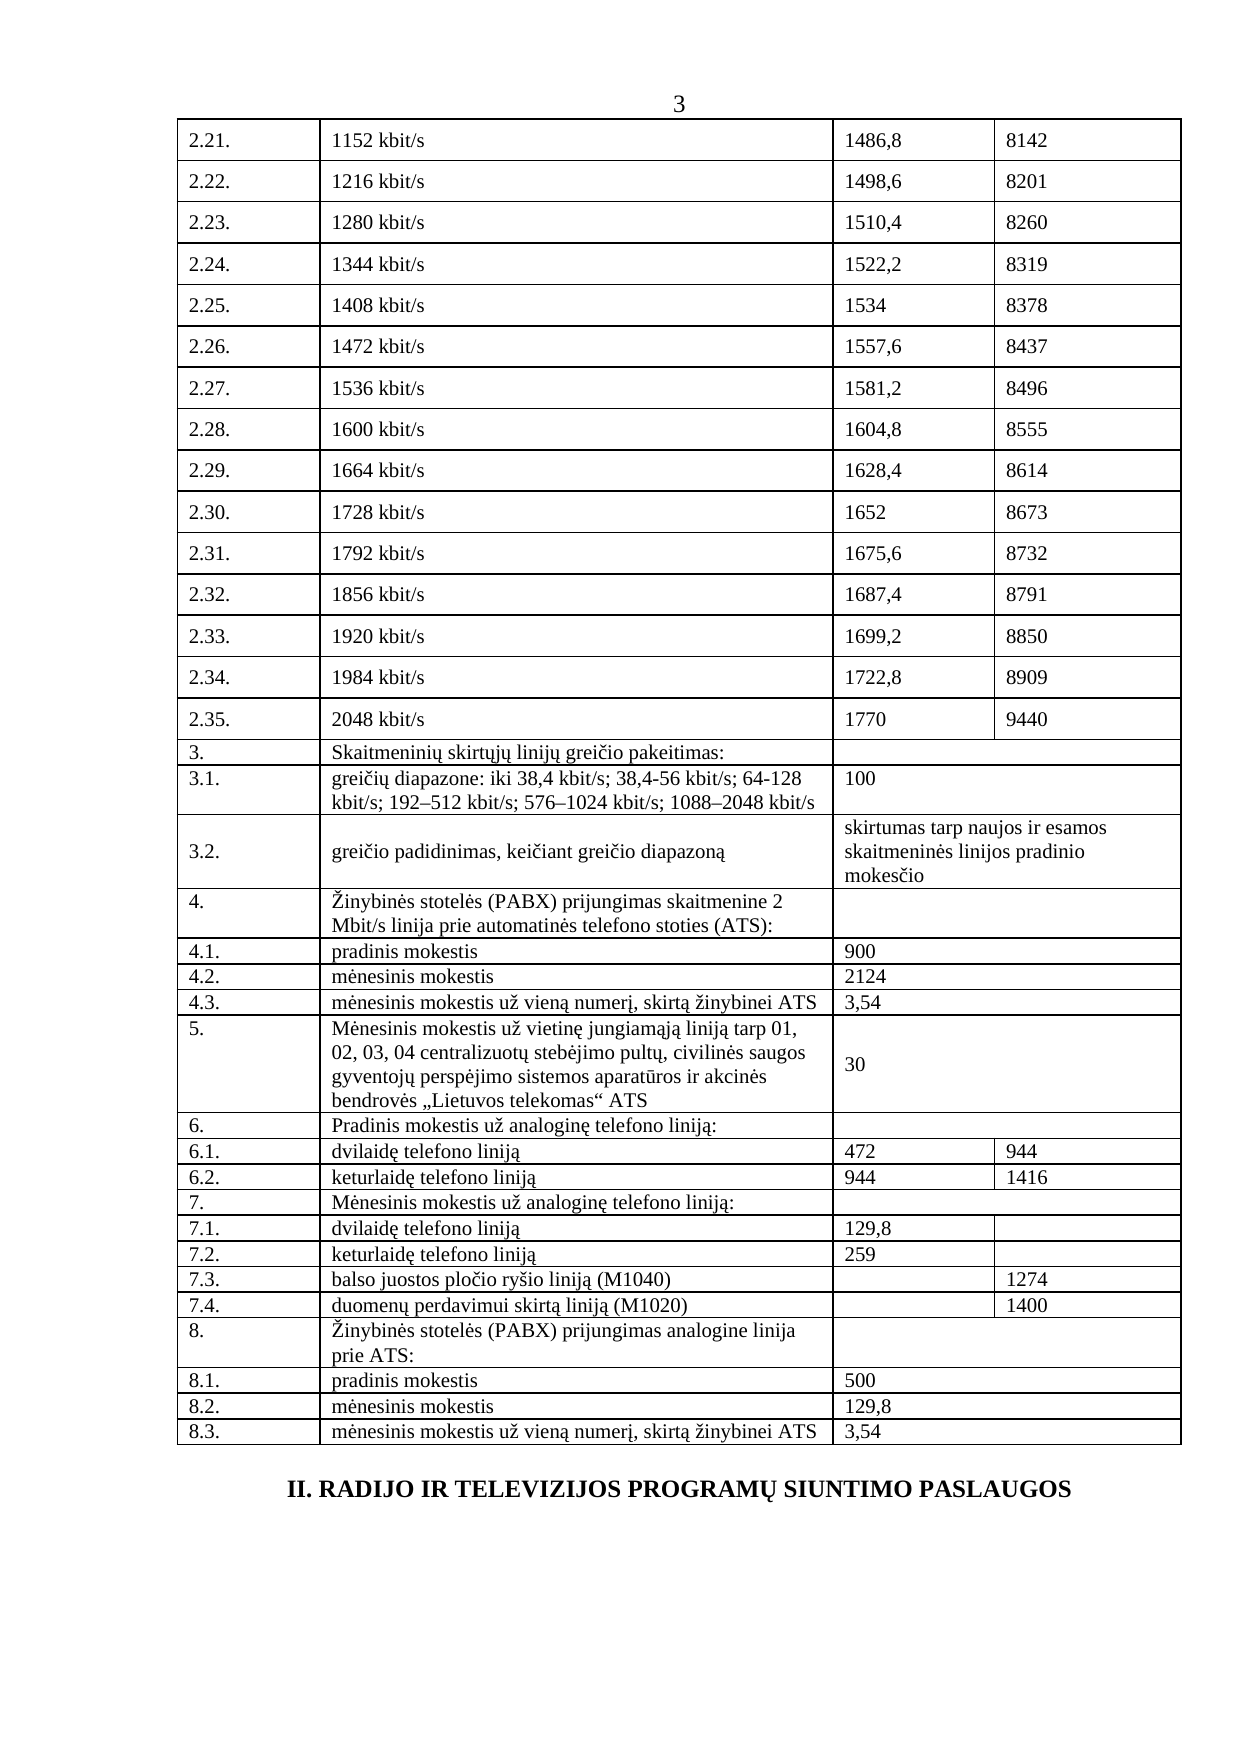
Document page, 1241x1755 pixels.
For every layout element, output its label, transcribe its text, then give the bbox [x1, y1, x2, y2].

table_cell 3,54 [834, 1420, 1180, 1443]
table_cell 4.2. [178, 965, 319, 988]
table_cell 1216 kbit/s [321, 161, 832, 201]
table_cell keturlaidę telefono liniją [321, 1165, 832, 1189]
table_cell Mėnesinis mokestis už analoginę telefono liniją: [321, 1190, 832, 1214]
table_cell 1557,6 [834, 327, 994, 366]
table_cell 8850 [995, 616, 1180, 656]
table_cell 2.27. [178, 368, 319, 408]
table_cell 2.22. [178, 161, 319, 201]
table_cell 1536 kbit/s [321, 368, 832, 408]
table_cell 1274 [995, 1267, 1180, 1291]
table_cell 7. [178, 1190, 319, 1214]
table_cell 1675,6 [834, 533, 994, 573]
table_cell 30 [834, 1016, 1180, 1112]
table_cell 2.21. [178, 120, 319, 159]
table_cell 1687,4 [834, 575, 994, 614]
table_cell 2.25. [178, 285, 319, 325]
table_cell Žinybinės stotelės (PABX) prijungimas analogine linija prie ATS: [321, 1318, 832, 1367]
table_cell 6.1. [178, 1139, 319, 1163]
table_cell 1472 kbit/s [321, 327, 832, 366]
table_cell 1604,8 [834, 409, 994, 449]
table_cell mėnesinis mokestis už vieną numerį, skirtą žinybinei ATS [321, 990, 832, 1014]
table_cell 2.32. [178, 575, 319, 614]
table_cell [834, 1113, 1180, 1137]
table_cell pradinis mokestis [321, 1368, 832, 1392]
table_cell 9440 [995, 699, 1180, 738]
table_cell 2.24. [178, 244, 319, 283]
table_cell 500 [834, 1368, 1180, 1392]
table_cell 3.1. [178, 766, 319, 814]
table_cell [995, 1216, 1180, 1240]
table_cell 3,54 [834, 990, 1180, 1014]
table_cell 2.28. [178, 409, 319, 449]
table_cell 900 [834, 939, 1180, 963]
table_cell 1416 [995, 1165, 1180, 1189]
table_cell 1510,4 [834, 202, 994, 242]
table_cell 6. [178, 1113, 319, 1137]
table_cell 944 [995, 1139, 1180, 1163]
table_cell 1652 [834, 492, 994, 532]
table_cell [834, 1318, 1180, 1367]
table_cell pradinis mokestis [321, 939, 832, 963]
table_cell [834, 889, 1180, 937]
table_cell [834, 1293, 994, 1317]
table_cell 1722,8 [834, 657, 994, 697]
table_cell 129,8 [834, 1216, 994, 1240]
table_cell 8496 [995, 368, 1180, 408]
table_cell 2.31. [178, 533, 319, 573]
table_cell 1522,2 [834, 244, 994, 283]
table_cell 8378 [995, 285, 1180, 325]
table_cell 7.3. [178, 1267, 319, 1291]
table_cell 3. [178, 740, 319, 764]
table_cell 8732 [995, 533, 1180, 573]
table_cell 8201 [995, 161, 1180, 201]
table_cell 7.4. [178, 1293, 319, 1317]
table_cell 7.1. [178, 1216, 319, 1240]
table_cell 8260 [995, 202, 1180, 242]
table_cell 2124 [834, 965, 1180, 988]
table_cell 8.3. [178, 1420, 319, 1443]
table_cell 4.1. [178, 939, 319, 963]
table_cell [834, 1267, 994, 1291]
table_cell 8.1. [178, 1368, 319, 1392]
table_cell 1344 kbit/s [321, 244, 832, 283]
table_cell 1728 kbit/s [321, 492, 832, 532]
table_cell 2.35. [178, 699, 319, 738]
table_cell 8673 [995, 492, 1180, 532]
table_cell 4.3. [178, 990, 319, 1014]
table_cell 8909 [995, 657, 1180, 697]
table_cell [834, 740, 1180, 764]
table_cell 100 [834, 766, 1180, 814]
table_cell 1400 [995, 1293, 1180, 1317]
table_cell 1280 kbit/s [321, 202, 832, 242]
table_cell mėnesinis mokestis [321, 965, 832, 988]
table_cell 1498,6 [834, 161, 994, 201]
table_cell greičių diapazone: iki 38,4 kbit/s; 38,4-56 kbit/s; 64-128 kbit/s; 192–512 kbit/s; 576–1024 kbit/s; 1088–2048 kbit/s [321, 766, 832, 814]
table_cell 2.23. [178, 202, 319, 242]
table_cell duomenų perdavimui skirtą liniją (M1020) [321, 1293, 832, 1317]
table_cell Žinybinės stotelės (PABX) prijungimas skaitmenine 2 Mbit/s linija prie automatinės telefono stoties (ATS): [321, 889, 832, 937]
table_cell dvilaidę telefono liniją [321, 1216, 832, 1240]
table_cell Skaitmeninių skirtųjų linijų greičio pakeitimas: [321, 740, 832, 764]
table_cell 8142 [995, 120, 1180, 159]
table_cell 4. [178, 889, 319, 937]
table_cell 1920 kbit/s [321, 616, 832, 656]
table_cell 1581,2 [834, 368, 994, 408]
table_cell 8791 [995, 575, 1180, 614]
table_cell Pradinis mokestis už analoginę telefono liniją: [321, 1113, 832, 1137]
table_cell 8614 [995, 451, 1180, 490]
table_cell 1856 kbit/s [321, 575, 832, 614]
table_cell 8. [178, 1318, 319, 1367]
table_cell 2048 kbit/s [321, 699, 832, 738]
table_cell 1984 kbit/s [321, 657, 832, 697]
table_cell 2.29. [178, 451, 319, 490]
table_cell balso juostos pločio ryšio liniją (M1040) [321, 1267, 832, 1291]
table_cell 944 [834, 1165, 994, 1189]
table_cell 2.26. [178, 327, 319, 366]
table_cell dvilaidę telefono liniją [321, 1139, 832, 1163]
table_cell 2.30. [178, 492, 319, 532]
table_cell 259 [834, 1242, 994, 1266]
table_cell 472 [834, 1139, 994, 1163]
table_cell 1664 kbit/s [321, 451, 832, 490]
table_cell 7.2. [178, 1242, 319, 1266]
table_cell 129,8 [834, 1394, 1180, 1418]
table_cell [995, 1242, 1180, 1266]
table_cell mėnesinis mokestis [321, 1394, 832, 1418]
table_cell skirtumas tarp naujos ir esamos skaitmeninės linijos pradinio mokesčio [834, 815, 1180, 887]
table_cell 8555 [995, 409, 1180, 449]
table_cell 3.2. [178, 815, 319, 887]
table_cell 1486,8 [834, 120, 994, 159]
table_cell 2.33. [178, 616, 319, 656]
table_cell 2.34. [178, 657, 319, 697]
text II. RADIJO IR TELEVIZIJOS PROGRAMŲ SIUNTIMO PASLAUGOS [177, 1474, 1181, 1502]
table_cell 6.2. [178, 1165, 319, 1189]
table_cell greičio padidinimas, keičiant greičio diapazoną [321, 815, 832, 887]
table_cell 1534 [834, 285, 994, 325]
table_cell 1792 kbit/s [321, 533, 832, 573]
table_cell 8.2. [178, 1394, 319, 1418]
table_cell 8437 [995, 327, 1180, 366]
table_cell 5. [178, 1016, 319, 1112]
table_cell mėnesinis mokestis už vieną numerį, skirtą žinybinei ATS [321, 1420, 832, 1443]
table_cell 1699,2 [834, 616, 994, 656]
table_cell 1600 kbit/s [321, 409, 832, 449]
table_cell 8319 [995, 244, 1180, 283]
table_cell Mėnesinis mokestis už vietinę jungiamąją liniją tarp 01, 02, 03, 04 centralizuotų stebėjimo pultų, civilinės saugos gyventojų perspėjimo sistemos aparatūros ir akcinės bendrovės „Lietuvos telekomas“ ATS [321, 1016, 832, 1112]
table_cell [834, 1190, 1180, 1214]
table_cell 1408 kbit/s [321, 285, 832, 325]
table_cell 1770 [834, 699, 994, 738]
table_cell 1628,4 [834, 451, 994, 490]
table_cell 1152 kbit/s [321, 120, 832, 159]
table_cell keturlaidę telefono liniją [321, 1242, 832, 1266]
